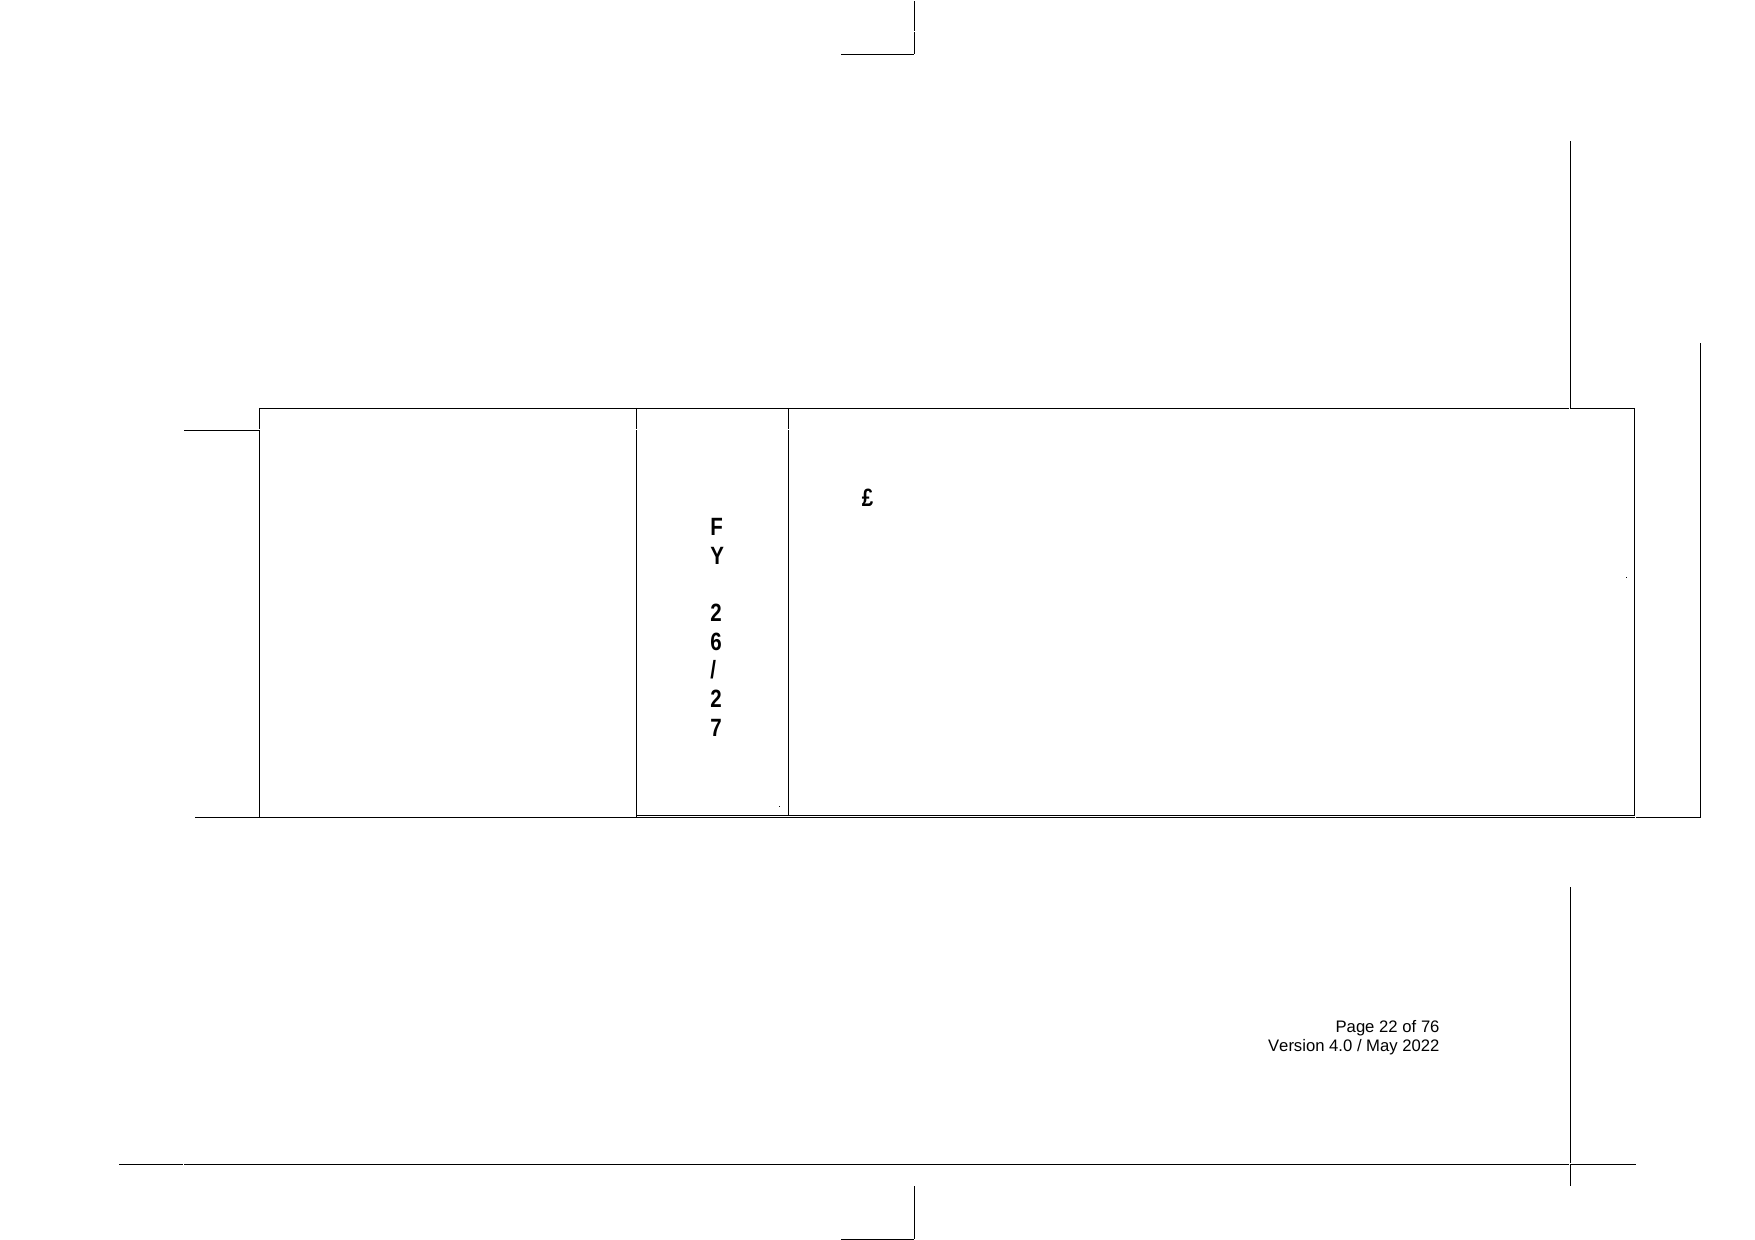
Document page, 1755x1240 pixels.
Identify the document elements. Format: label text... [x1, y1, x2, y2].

table_header [260, 409, 636, 429]
table_header [260, 430, 636, 815]
table_cell [637, 409, 788, 429]
table_cell £ [789, 409, 1634, 815]
table_cell FY 26/27 [637, 430, 788, 815]
